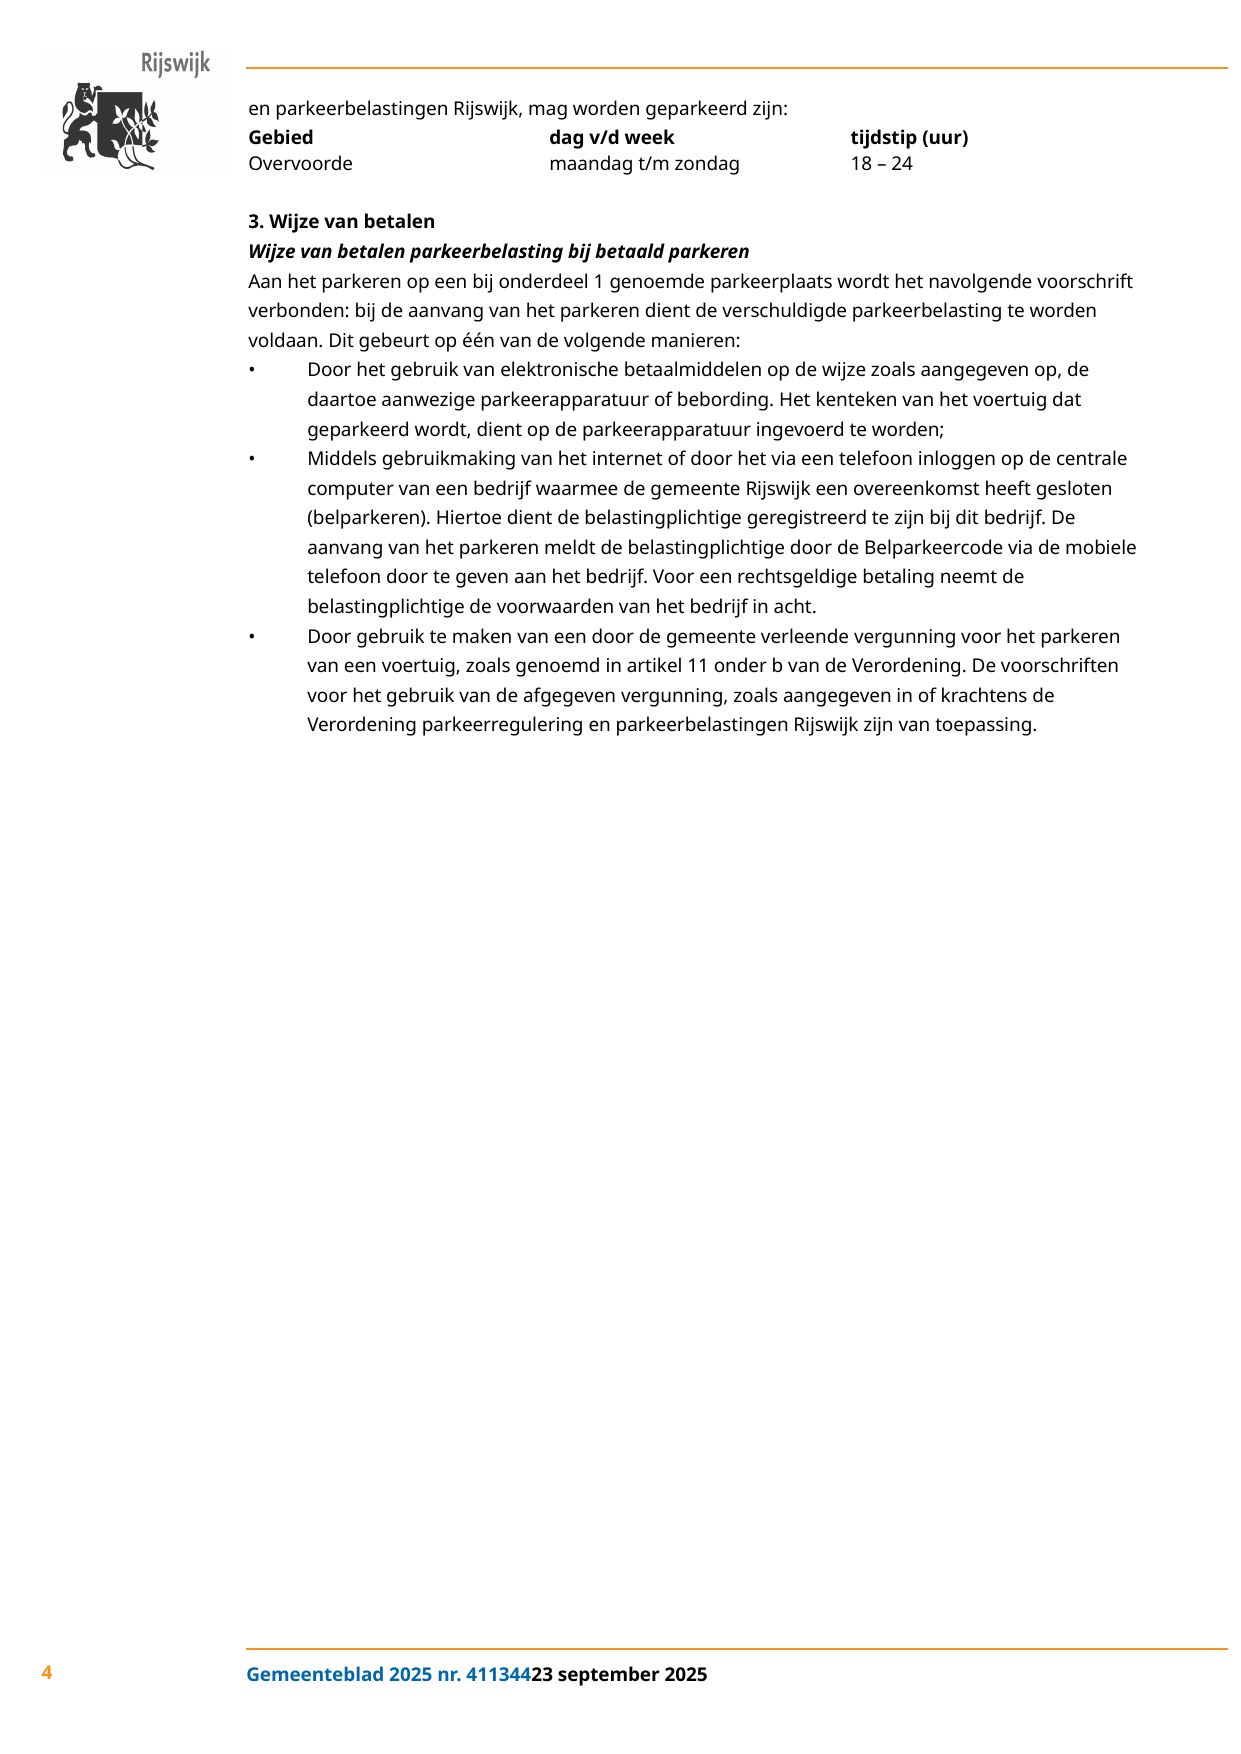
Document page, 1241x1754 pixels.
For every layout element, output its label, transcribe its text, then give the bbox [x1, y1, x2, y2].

table_cell maandag t/m zondag [549, 150, 850, 176]
list Door het gebruik van elektronische betaalmiddelen op de wijze zoals aangegeven op, de daartoe aanwezige parkeerapparatuur of bebording. Het kenteken van het voertuig dat geparkeerd wordt, dient op de parkeerapparatuur ingevoerd te worden; [248, 357, 1152, 442]
text Wijze van betalen parkeerbelasting bij betaald parkeren [248, 238, 1152, 264]
table_header dag v/d week [549, 125, 850, 150]
text 3. Wijze van betalen [248, 209, 1152, 234]
text en parkeerbelastingen Rijswijk, mag worden geparkeerd zijn: [248, 95, 1152, 121]
table_cell 18 – 24 [850, 150, 1152, 176]
table_header tijdstip (uur) [850, 125, 1152, 150]
list Middels gebruikmaking van het internet of door het via een telefoon inloggen op de centrale computer van een bedrijf waarmee de gemeente Rijswijk een overeenkomst heeft gesloten (belparkeren). Hiertoe dient de belastingplichtige geregistreerd te zijn bij dit bedrijf. De aanvang van het parkeren meldt de belastingplichtige door de Belparkeercode via de mobiele telefoon door te geven aan het bedrijf. Voor een rechtsgeldige betaling neemt de belastingplichtige de voorwaarden van het bedrijf in acht. [248, 445, 1152, 619]
table_header Gebied [248, 125, 549, 150]
text Aan het parkeren op een bij onderdeel 1 genoemde parkeerplaats wordt het navolgende voorschrift verbonden: bij de aanvang van het parkeren dient de verschuldigde parkeerbelasting te worden voldaan. Dit gebeurt op één van de volgende manieren: [248, 268, 1152, 353]
picture [41, 47, 231, 172]
table_cell Overvoorde [248, 150, 549, 176]
list Door gebruik te maken van een door de gemeente verleende vergunning voor het parkeren van een voertuig, zoals genoemd in artikel 11 onder b van de Verordening. De voorschriften voor het gebruik van de afgegeven vergunning, zoals aangegeven in of krachtens de Verordening parkeerregulering en parkeerbelastingen Rijswijk zijn van toepassing. [248, 623, 1152, 737]
